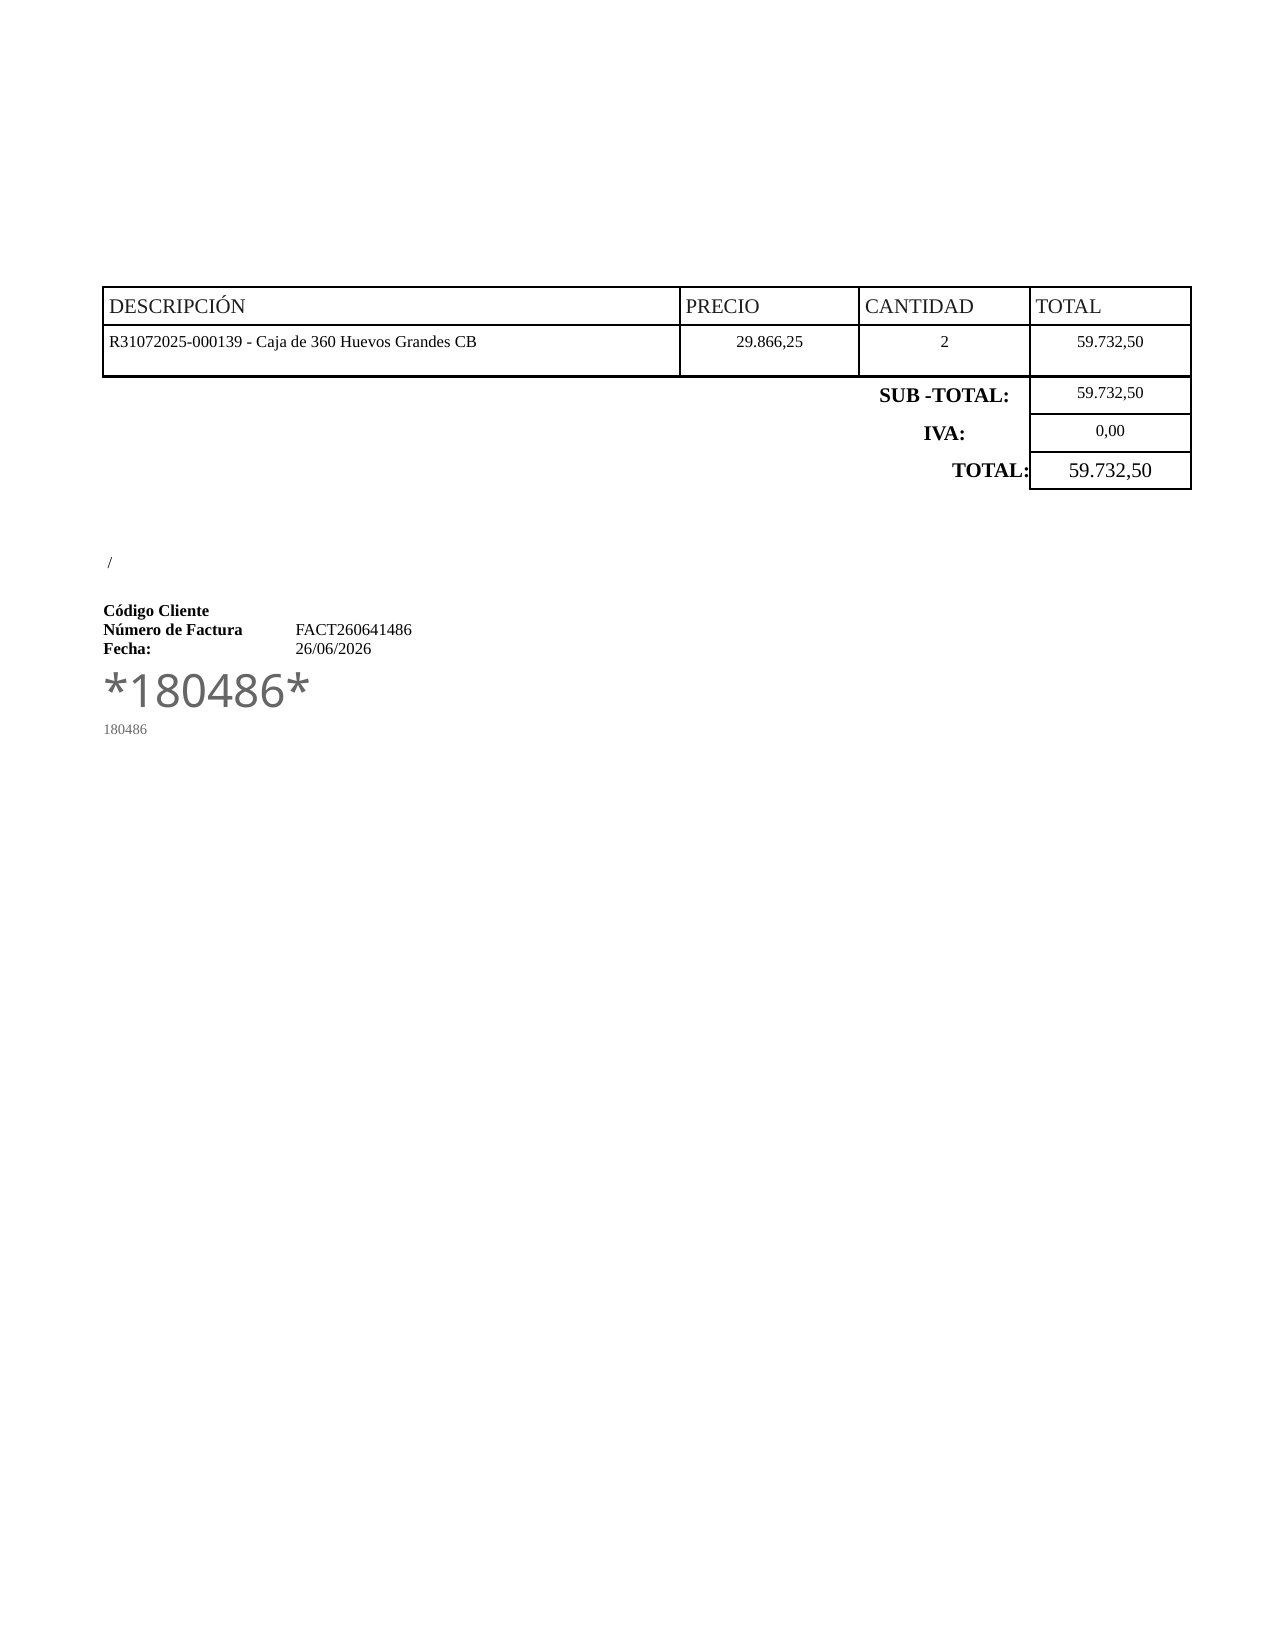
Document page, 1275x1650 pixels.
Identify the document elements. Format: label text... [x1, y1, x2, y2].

table_cell Fecha: [103, 639, 295, 658]
table_header DESCRIPCIÓN [104, 288, 679, 323]
table_cell TOTAL: [859, 451, 1029, 488]
table_cell [103, 514, 858, 533]
table_header [103, 490, 858, 514]
table_header Código Cliente [103, 601, 295, 620]
table_cell 0,00 [1031, 415, 1190, 451]
table_cell 26/06/2026 [295, 639, 517, 658]
table_cell [103, 378, 859, 488]
table_cell IVA: [859, 413, 1029, 451]
table_cell 2 [860, 326, 1029, 375]
table_cell SUB -TOTAL: [859, 378, 1029, 413]
table_cell 59.732,50 [1031, 326, 1190, 375]
table_cell 59.732,50 [1031, 378, 1190, 413]
table_cell R31072025-000139 - Caja de 360 Huevos Grandes CB [104, 326, 679, 375]
table_header TOTAL [1031, 288, 1190, 323]
table_cell Número de Factura [103, 620, 295, 639]
table_cell 59.732,50 [1031, 453, 1190, 488]
text *180486* [103, 658, 1137, 721]
table_header PRECIO [681, 288, 858, 323]
table_cell [103, 534, 858, 553]
table_header CANTIDAD [860, 288, 1029, 323]
table_cell / [103, 553, 858, 572]
table_header [295, 601, 517, 620]
table_cell 29.866,25 [681, 326, 858, 375]
table_cell FACT260641486 [295, 620, 517, 639]
text 180486 [103, 721, 1137, 737]
